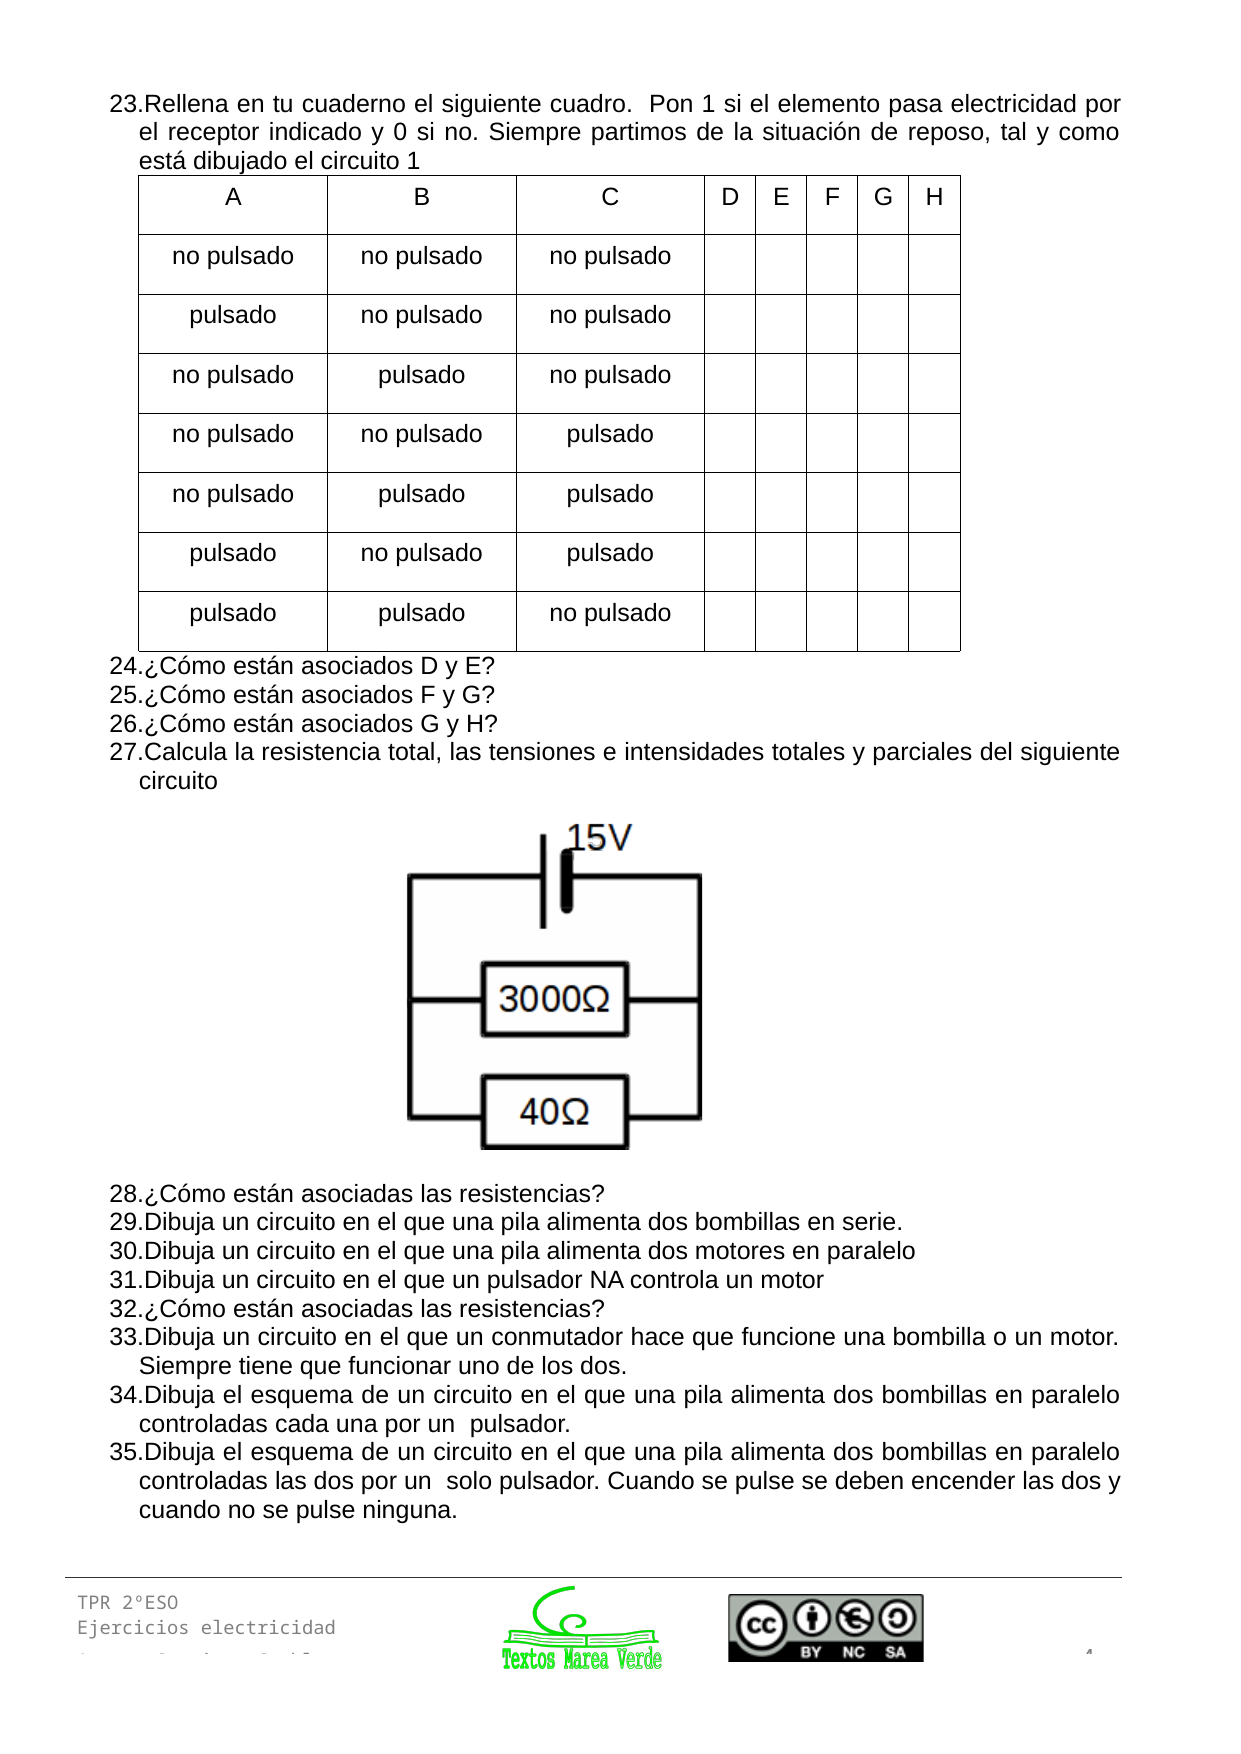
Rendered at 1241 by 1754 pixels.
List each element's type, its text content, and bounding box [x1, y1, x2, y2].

table_cell [756, 592, 806, 651]
table_cell [756, 533, 806, 591]
table_cell pulsado [328, 473, 516, 532]
table_cell no pulsado [517, 295, 704, 353]
table_cell [705, 354, 755, 413]
table_cell [756, 295, 806, 353]
table_cell [705, 473, 755, 532]
table_cell [756, 235, 806, 294]
list Dibuja el esquema de un circuito en el que una pila alimenta dos bombillas en paralelo controladas cada una por un pulsador. [109, 1380, 1122, 1437]
table_cell [858, 473, 908, 532]
table_cell [807, 592, 857, 651]
table_cell [705, 235, 755, 294]
table_cell [807, 354, 857, 413]
picture [728, 1594, 924, 1662]
table_header B [328, 176, 516, 234]
table_cell no pulsado [139, 354, 327, 413]
table_header F [807, 176, 857, 234]
list ¿Cómo están asociados F y G? [109, 680, 1122, 709]
list Rellena en tu cuaderno el siguiente cuadro. Pon 1 si el elemento pasa electricidad por el receptor indicado y 0 si no. Siempre partimos de la situación de reposo, tal y como está dibujado el circuito 1 [109, 88, 1122, 175]
list Dibuja el esquema de un circuito en el que una pila alimenta dos bombillas en paralelo controladas las dos por un solo pulsador. Cuando se pulse se deben encender las dos y cuando no se pulse ninguna. [109, 1437, 1122, 1523]
table_cell [858, 414, 908, 472]
table_cell [909, 592, 960, 651]
list Dibuja un circuito en el que una pila alimenta dos bombillas en serie. [109, 1207, 1122, 1236]
table_header H [909, 176, 960, 234]
list Calcula la resistencia total, las tensiones e intensidades totales y parciales del siguiente circuito [109, 737, 1122, 1178]
table_header G [858, 176, 908, 234]
table_cell [909, 235, 960, 294]
table_cell pulsado [517, 473, 704, 532]
table_cell no pulsado [139, 473, 327, 532]
table_cell [909, 354, 960, 413]
table_cell [705, 295, 755, 353]
table_cell [858, 295, 908, 353]
table_cell pulsado [139, 295, 327, 353]
table_cell [807, 414, 857, 472]
table_cell [909, 414, 960, 472]
list ¿Cómo están asociadas las resistencias? [109, 1178, 1122, 1207]
list ¿Cómo están asociados D y E? [109, 651, 1122, 680]
table_cell [909, 533, 960, 591]
table_cell no pulsado [328, 295, 516, 353]
table_cell pulsado [139, 592, 327, 651]
picture [494, 1575, 671, 1693]
table_cell pulsado [517, 533, 704, 591]
table_header A [139, 176, 327, 234]
table_cell no pulsado [328, 235, 516, 294]
table_header C [517, 176, 704, 234]
table_cell no pulsado [139, 235, 327, 294]
table_cell [858, 533, 908, 591]
table_cell [858, 354, 908, 413]
table_cell no pulsado [139, 414, 327, 472]
table_cell no pulsado [517, 235, 704, 294]
list Dibuja un circuito en el que un pulsador NA controla un motor [109, 1265, 1122, 1293]
table_cell [909, 295, 960, 353]
list ¿Cómo están asociadas las resistencias? [109, 1293, 1122, 1322]
table_cell no pulsado [517, 354, 704, 413]
table_cell pulsado [517, 414, 704, 472]
table_cell [807, 295, 857, 353]
list Dibuja un circuito en el que un conmutador hace que funcione una bombilla o un motor. Siempre tiene que funcionar uno de los dos. [109, 1322, 1122, 1380]
table_cell [858, 592, 908, 651]
table_cell no pulsado [517, 592, 704, 651]
table_cell pulsado [328, 592, 516, 651]
table_cell [756, 354, 806, 413]
table_cell [705, 414, 755, 472]
table_cell [705, 533, 755, 591]
table_cell [807, 473, 857, 532]
table_cell pulsado [328, 354, 516, 413]
table_cell [807, 235, 857, 294]
picture [406, 810, 703, 1150]
list ¿Cómo están asociados G y H? [109, 709, 1122, 737]
table_cell [705, 592, 755, 651]
table_cell [807, 533, 857, 591]
table_header E [756, 176, 806, 234]
table_cell no pulsado [328, 533, 516, 591]
table_cell [756, 473, 806, 532]
table_cell pulsado [139, 533, 327, 591]
table_cell no pulsado [328, 414, 516, 472]
list Dibuja un circuito en el que una pila alimenta dos motores en paralelo [109, 1236, 1122, 1265]
table_cell [909, 473, 960, 532]
table_cell [858, 235, 908, 294]
table_header D [705, 176, 755, 234]
table_cell [756, 414, 806, 472]
